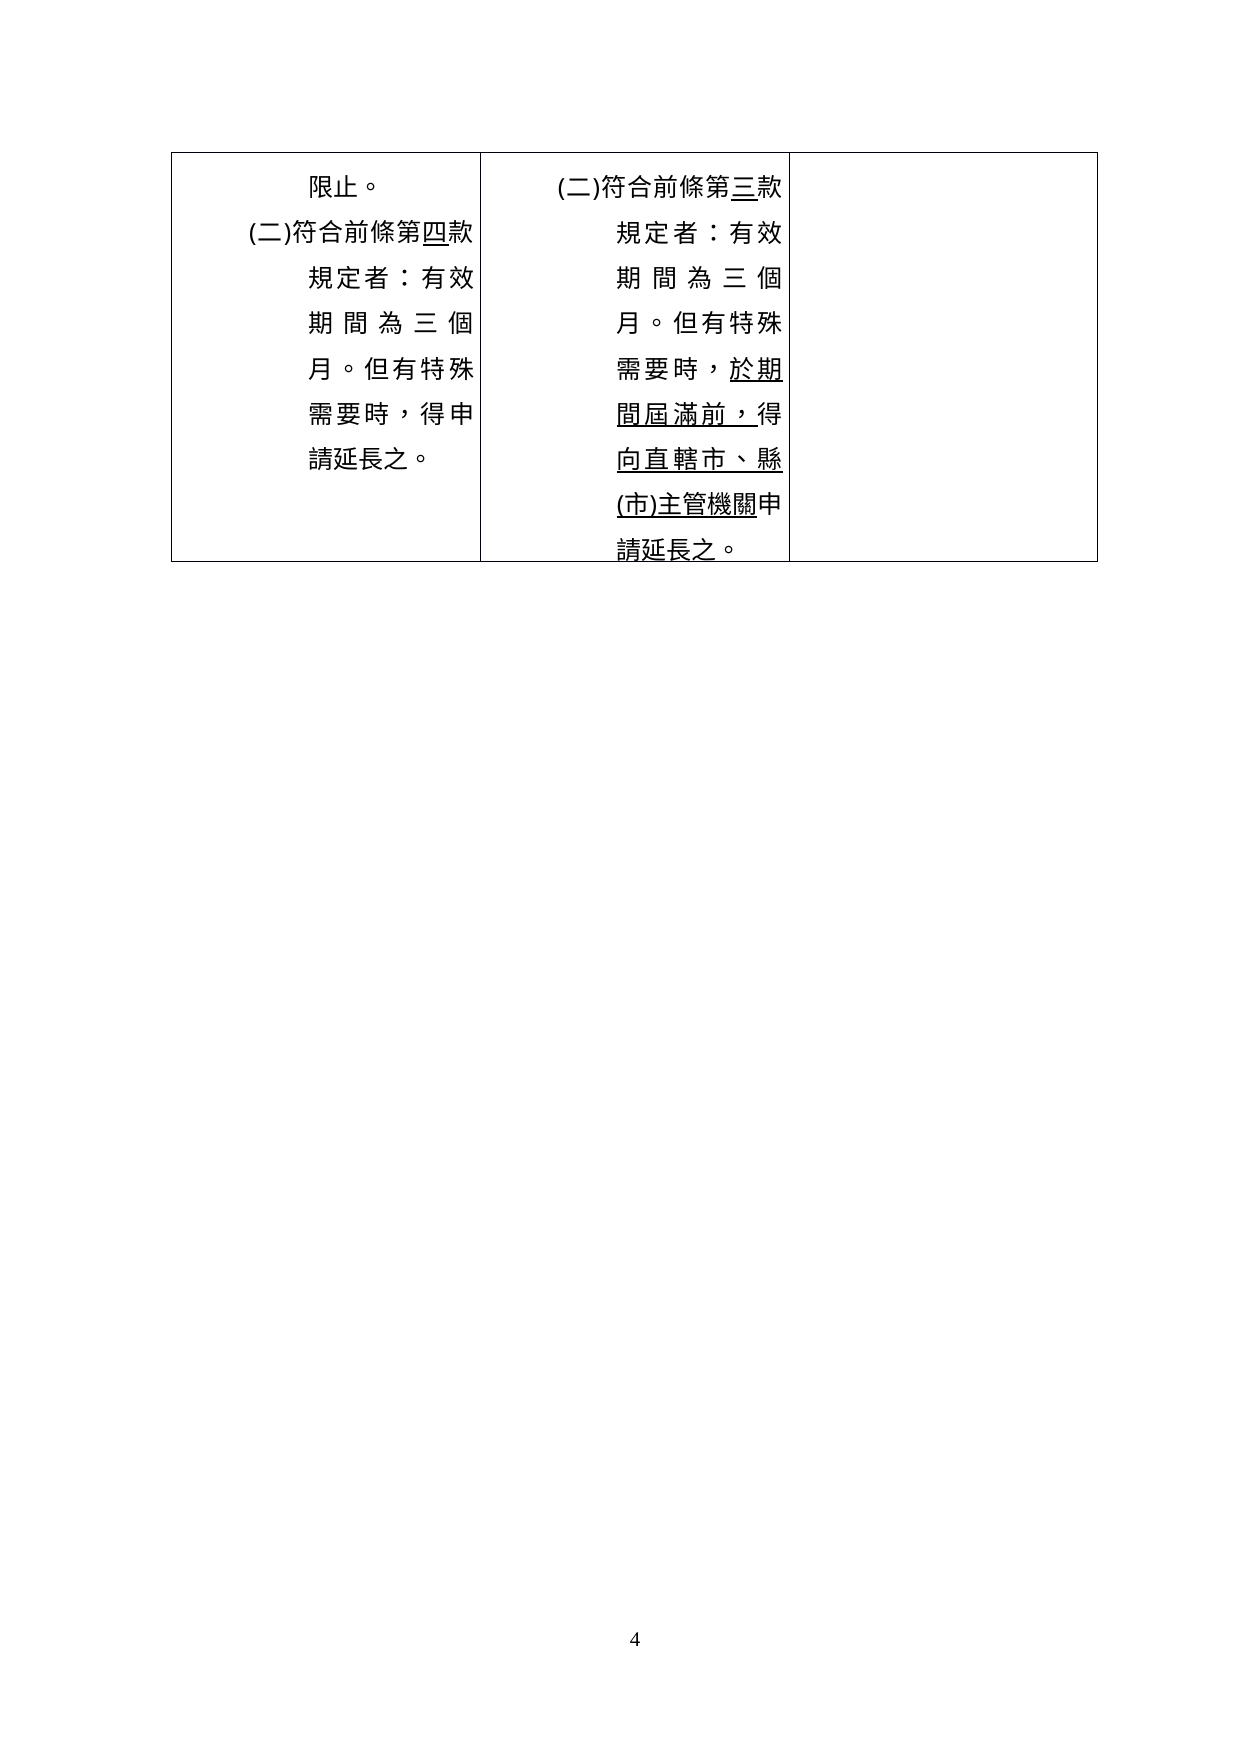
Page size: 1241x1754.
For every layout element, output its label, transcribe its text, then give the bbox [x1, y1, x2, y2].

table_cell 限止。 (二)符合前條第四款規定者：有效期間為三個月。但有特殊需要時，得申請延長之。 [172, 153, 480, 561]
table_cell [790, 153, 1097, 561]
table_cell (二)符合前條第三款規定者：有效期間為三個月。但有特殊需要時，於期間屆滿前，得向直轄市、縣(市)主管機關申請延長之。 [481, 153, 789, 561]
